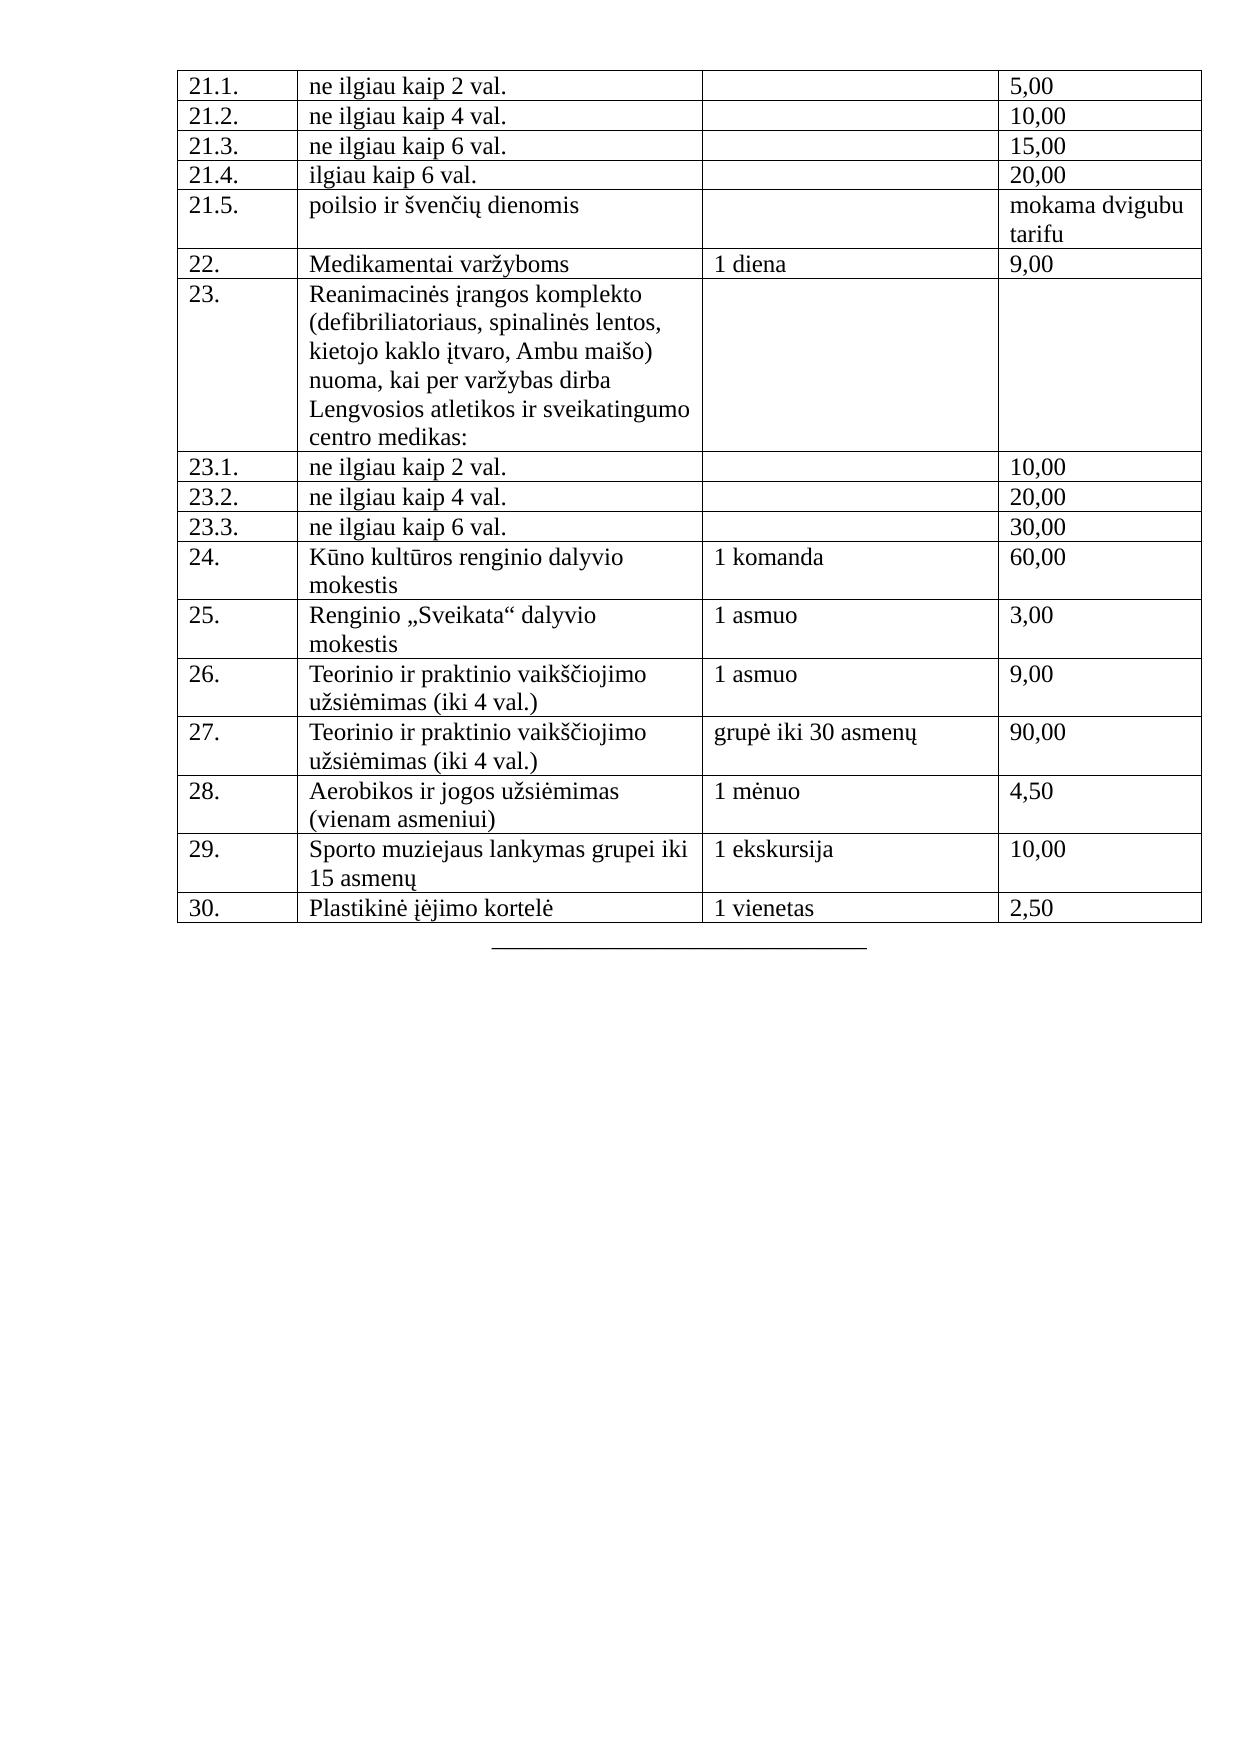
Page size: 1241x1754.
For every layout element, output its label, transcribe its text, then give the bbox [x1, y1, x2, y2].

table_cell Medikamentai varžyboms [298, 249, 702, 278]
table_cell 90,00 [999, 717, 1201, 775]
table_cell 1 asmuo [703, 600, 998, 658]
table_cell 10,00 [999, 101, 1201, 130]
table_cell 26. [178, 659, 297, 716]
table_cell ne ilgiau kaip 2 val. [298, 71, 702, 100]
table_cell ne ilgiau kaip 6 val. [298, 512, 702, 541]
table_cell Aerobikos ir jogos užsiėmimas (vienam asmeniui) [298, 776, 702, 833]
table_cell [703, 452, 998, 481]
table_cell [703, 482, 998, 511]
table_cell poilsio ir švenčių dienomis [298, 190, 702, 248]
table_cell 20,00 [999, 482, 1201, 511]
table_cell 28. [178, 776, 297, 833]
table_cell 1 mėnuo [703, 776, 998, 833]
table_cell 22. [178, 249, 297, 278]
table_cell [703, 131, 998, 159]
table_cell 30. [178, 893, 297, 922]
table_cell ilgiau kaip 6 val. [298, 161, 702, 189]
table_cell 29. [178, 834, 297, 892]
table_cell ne ilgiau kaip 6 val. [298, 131, 702, 159]
table_cell ne ilgiau kaip 4 val. [298, 482, 702, 511]
table_cell [999, 279, 1201, 451]
table_cell 3,00 [999, 600, 1201, 658]
table_cell 9,00 [999, 659, 1201, 716]
table_cell 20,00 [999, 161, 1201, 189]
table_cell 5,00 [999, 71, 1201, 100]
table_cell 23.3. [178, 512, 297, 541]
table_cell 21.4. [178, 161, 297, 189]
table_cell 30,00 [999, 512, 1201, 541]
table_cell mokama dvigubu tarifu [999, 190, 1201, 248]
table_cell 24. [178, 542, 297, 599]
table_cell [703, 101, 998, 130]
table_cell ne ilgiau kaip 2 val. [298, 452, 702, 481]
table_cell Teorinio ir praktinio vaikščiojimo užsiėmimas (iki 4 val.) [298, 659, 702, 716]
table_cell [703, 71, 998, 100]
table_cell ne ilgiau kaip 4 val. [298, 101, 702, 130]
table_cell grupė iki 30 asmenų [703, 717, 998, 775]
table_cell 4,50 [999, 776, 1201, 833]
table_cell 1 vienetas [703, 893, 998, 922]
table_cell 23. [178, 279, 297, 451]
table_cell 21.5. [178, 190, 297, 248]
table_cell 25. [178, 600, 297, 658]
table_cell 21.1. [178, 71, 297, 100]
table_cell 9,00 [999, 249, 1201, 278]
table_cell [703, 161, 998, 189]
table_cell Reanimacinės įrangos komplekto (defibriliatoriaus, spinalinės lentos, kietojo kaklo įtvaro, Ambu maišo) nuoma, kai per varžybas dirba Lengvosios atletikos ir sveikatingumo centro medikas: [298, 279, 702, 451]
table_cell Sporto muziejaus lankymas grupei iki 15 asmenų [298, 834, 702, 892]
table_cell 2,50 [999, 893, 1201, 922]
table_cell Renginio „Sveikata“ dalyvio mokestis [298, 600, 702, 658]
table_cell 10,00 [999, 452, 1201, 481]
table_cell 1 komanda [703, 542, 998, 599]
table_cell 23.1. [178, 452, 297, 481]
table_cell 60,00 [999, 542, 1201, 599]
table_cell Kūno kultūros renginio dalyvio mokestis [298, 542, 702, 599]
table_cell 21.3. [178, 131, 297, 159]
table_cell 27. [178, 717, 297, 775]
table_cell 1 ekskursija [703, 834, 998, 892]
table_cell 23.2. [178, 482, 297, 511]
table_cell 1 asmuo [703, 659, 998, 716]
table_cell 15,00 [999, 131, 1201, 159]
table_cell [703, 512, 998, 541]
table_cell 10,00 [999, 834, 1201, 892]
text ______________________________ [177, 923, 1181, 951]
table_cell [703, 190, 998, 248]
table_cell [703, 279, 998, 451]
table_cell 1 diena [703, 249, 998, 278]
table_cell Teorinio ir praktinio vaikščiojimo užsiėmimas (iki 4 val.) [298, 717, 702, 775]
table_cell 21.2. [178, 101, 297, 130]
table_cell Plastikinė įėjimo kortelė [298, 893, 702, 922]
